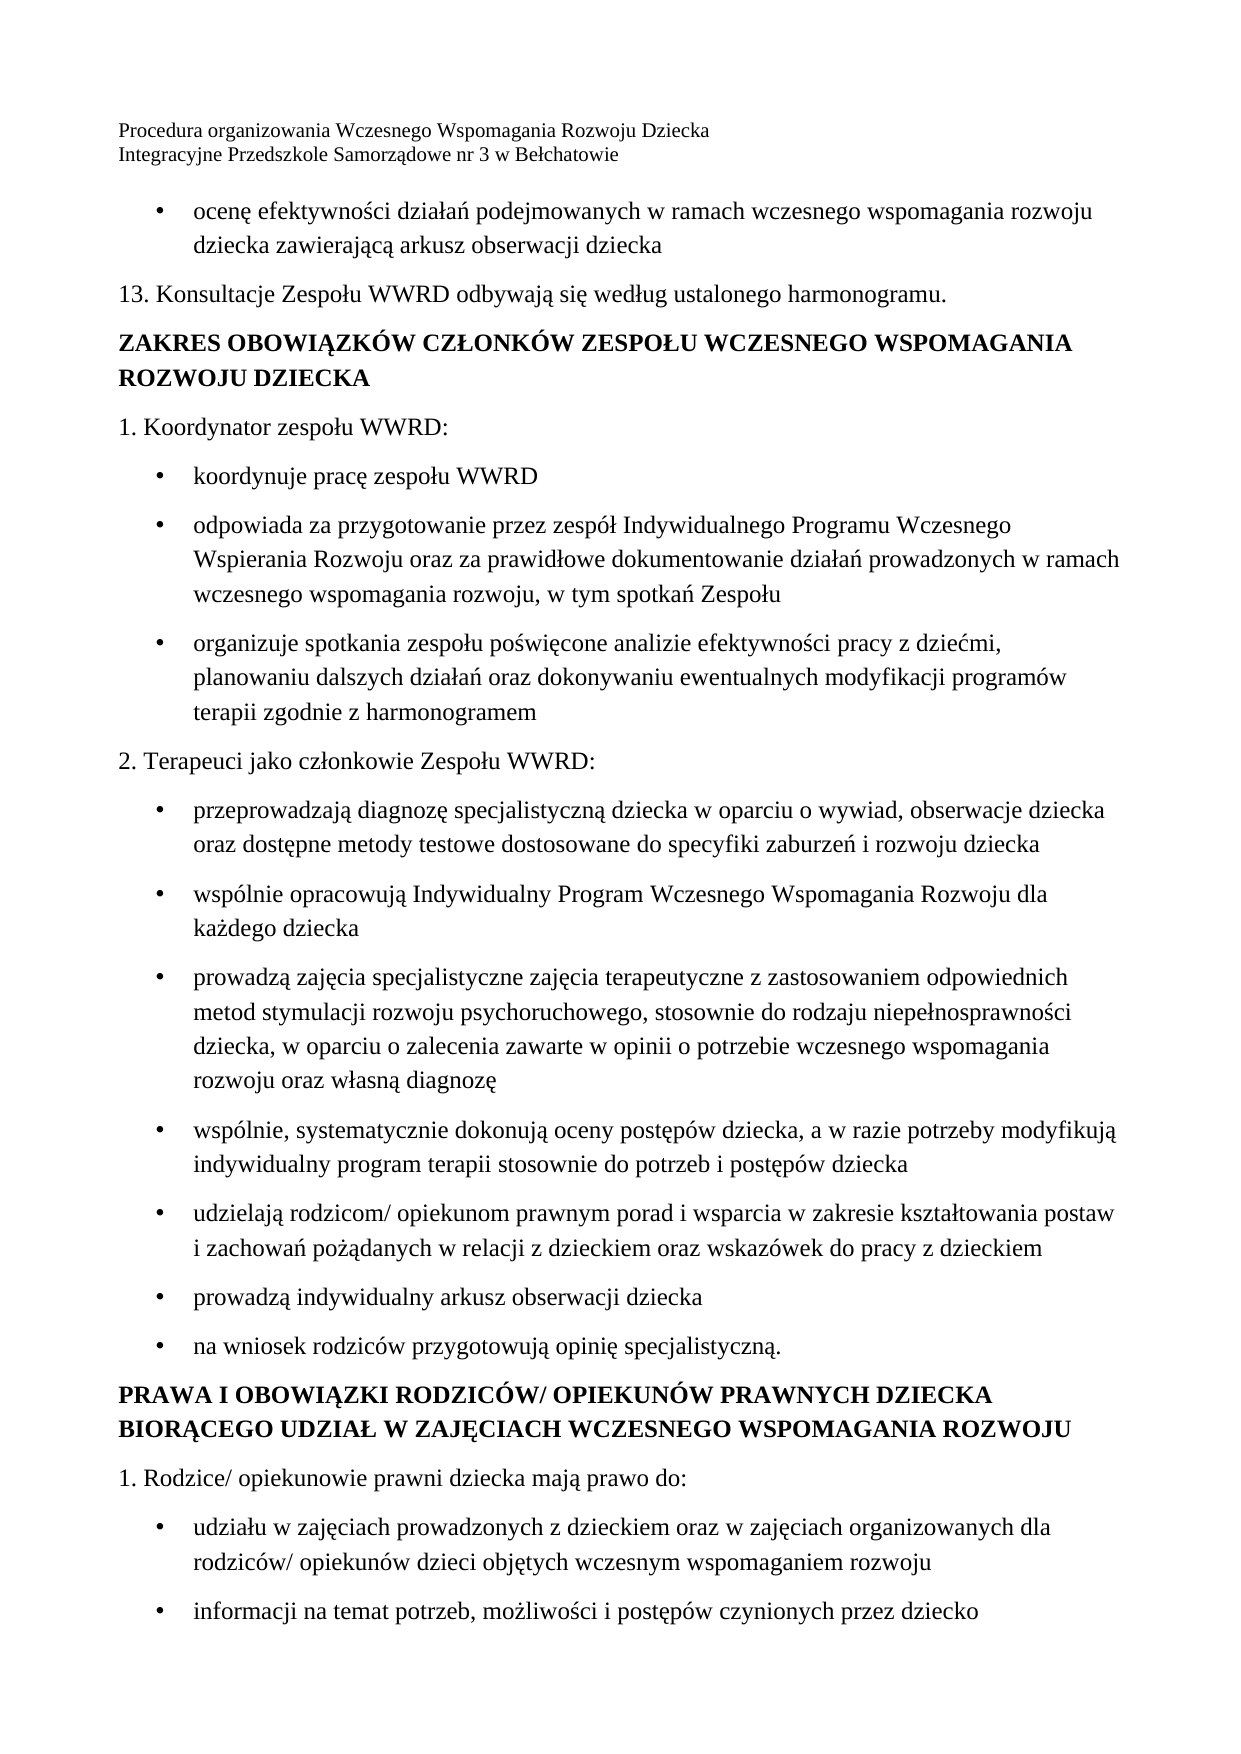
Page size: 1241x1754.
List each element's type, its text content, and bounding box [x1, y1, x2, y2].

list koordynuje pracę zespołu WWRD [156, 461, 1122, 490]
text PRAWA I OBOWIĄZKI RODZICÓW/ OPIEKUNÓW PRAWNYCH DZIECKA BIORĄCEGO UDZIAŁ W ZAJĘCIACH WCZESNEGO WSPOMAGANIA ROZWOJU [118, 1380, 1122, 1443]
list organizuje spotkania zespołu poświęcone analizie efektywności pracy z dziećmi, planowaniu dalszych działań oraz dokonywaniu ewentualnych modyfikacji programów terapii zgodnie z harmonogramem [156, 628, 1122, 726]
list odpowiada za przygotowanie przez zespół Indywidualnego Programu Wczesnego Wspierania Rozwoju oraz za prawidłowe dokumentowanie działań prowadzonych w ramach wczesnego wspomagania rozwoju, w tym spotkań Zespołu [156, 510, 1122, 608]
list wspólnie opracowują Indywidualny Program Wczesnego Wspomagania Rozwoju dla każdego dziecka [156, 879, 1122, 942]
list wspólnie, systematycznie dokonują oceny postępów dziecka, a w razie potrzeby modyfikują indywidualny program terapii stosownie do potrzeb i postępów dziecka [156, 1115, 1122, 1178]
text 1. Rodzice/ opiekunowie prawni dziecka mają prawo do: [118, 1463, 1122, 1492]
text 2. Terapeuci jako członkowie Zespołu WWRD: [118, 746, 1122, 775]
list przeprowadzają diagnozę specjalistyczną dziecka w oparciu o wywiad, obserwacje dziecka oraz dostępne metody testowe dostosowane do specyfiki zaburzeń i rozwoju dziecka [156, 795, 1122, 858]
list udzielają rodzicom/ opiekunom prawnym porad i wsparcia w zakresie kształtowania postaw i zachowań pożądanych w relacji z dzieckiem oraz wskazówek do pracy z dzieckiem [156, 1198, 1122, 1261]
list ocenę efektywności działań podejmowanych w ramach wczesnego wspomagania rozwoju dziecka zawierającą arkusz obserwacji dziecka [156, 196, 1122, 259]
list informacji na temat potrzeb, możliwości i postępów czynionych przez dziecko [156, 1596, 1122, 1625]
text ZAKRES OBOWIĄZKÓW CZŁONKÓW ZESPOŁU WCZESNEGO WSPOMAGANIA ROZWOJU DZIECKA [118, 328, 1122, 392]
text 13. Konsultacje Zespołu WWRD odbywają się według ustalonego harmonogramu. [118, 279, 1122, 308]
list udziału w zajęciach prowadzonych z dzieckiem oraz w zajęciach organizowanych dla rodziców/ opiekunów dzieci objętych wczesnym wspomaganiem rozwoju [156, 1512, 1122, 1576]
list na wniosek rodziców przygotowują opinię specjalistyczną. [156, 1331, 1122, 1359]
text 1. Koordynator zespołu WWRD: [118, 412, 1122, 441]
list prowadzą indywidualny arkusz obserwacji dziecka [156, 1282, 1122, 1311]
list prowadzą zajęcia specjalistyczne zajęcia terapeutyczne z zastosowaniem odpowiednich metod stymulacji rozwoju psychoruchowego, stosownie do rodzaju niepełnosprawności dziecka, w oparciu o zalecenia zawarte w opinii o potrzebie wczesnego wspomagania rozwoju oraz własną diagnozę [156, 962, 1122, 1094]
